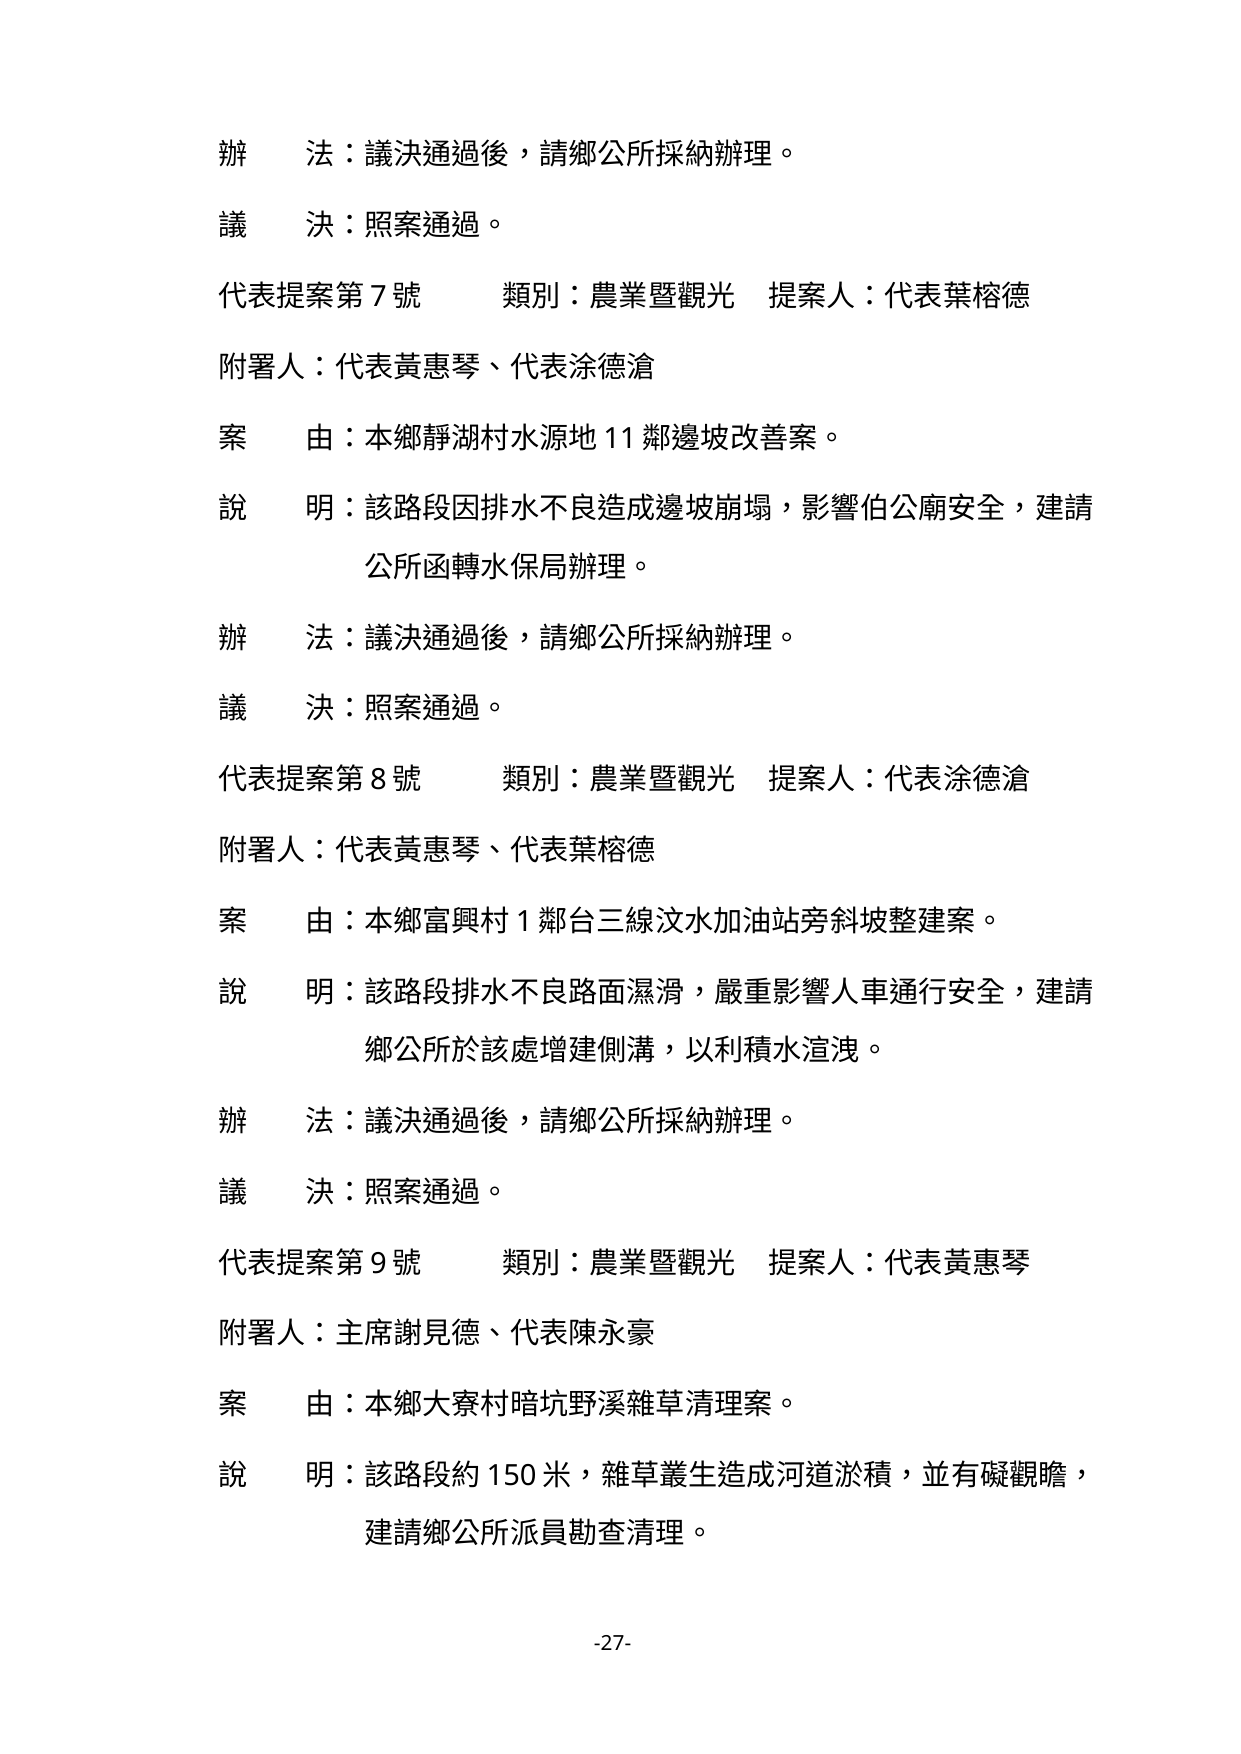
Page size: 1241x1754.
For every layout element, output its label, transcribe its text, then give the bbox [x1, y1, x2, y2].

text 議 決：照案通過。 [218, 672, 1122, 731]
text 辦 法：議決通過後，請鄉公所採納辦理。 [218, 118, 1122, 176]
text 案 由：本鄉大寮村暗坑野溪雜草清理案。 [218, 1368, 1122, 1426]
text 議 決：照案通過。 [218, 189, 1122, 247]
text 附署人：代表黃惠琴、代表涂德滄 [218, 331, 1122, 389]
text 案 由：本鄉靜湖村水源地11鄰邊坡改善案。 [218, 401, 1122, 460]
text 附署人：主席謝見德、代表陳永豪 [218, 1297, 1122, 1356]
text 案 由：本鄉富興村1鄰台三線汶水加油站旁斜坡整建案。 [218, 885, 1122, 943]
text 代表提案第7號 類別：農業暨觀光 提案人：代表葉榕德 [218, 260, 1122, 318]
text 辦 法：議決通過後，請鄉公所採納辦理。 [218, 1085, 1122, 1143]
text 附署人：代表黃惠琴、代表葉榕德 [218, 814, 1122, 872]
text 辦 法：議決通過後，請鄉公所採納辦理。 [218, 601, 1122, 660]
text 代表提案第9號 類別：農業暨觀光 提案人：代表黃惠琴 [218, 1226, 1122, 1285]
text 說 明：該路段因排水不良造成邊坡崩塌，影響伯公廟安全，建請公所函轉水保局辦理。 [218, 472, 1122, 589]
text 議 決：照案通過。 [218, 1156, 1122, 1214]
text 說 明：該路段約150米，雜草叢生造成河道淤積，並有礙觀瞻，建請鄉公所派員勘查清理。 [218, 1439, 1122, 1556]
text 代表提案第8號 類別：農業暨觀光 提案人：代表涂德滄 [218, 743, 1122, 801]
text 說 明：該路段排水不良路面濕滑，嚴重影響人車通行安全，建請鄉公所於該處增建側溝，以利積水渲洩。 [218, 956, 1122, 1072]
